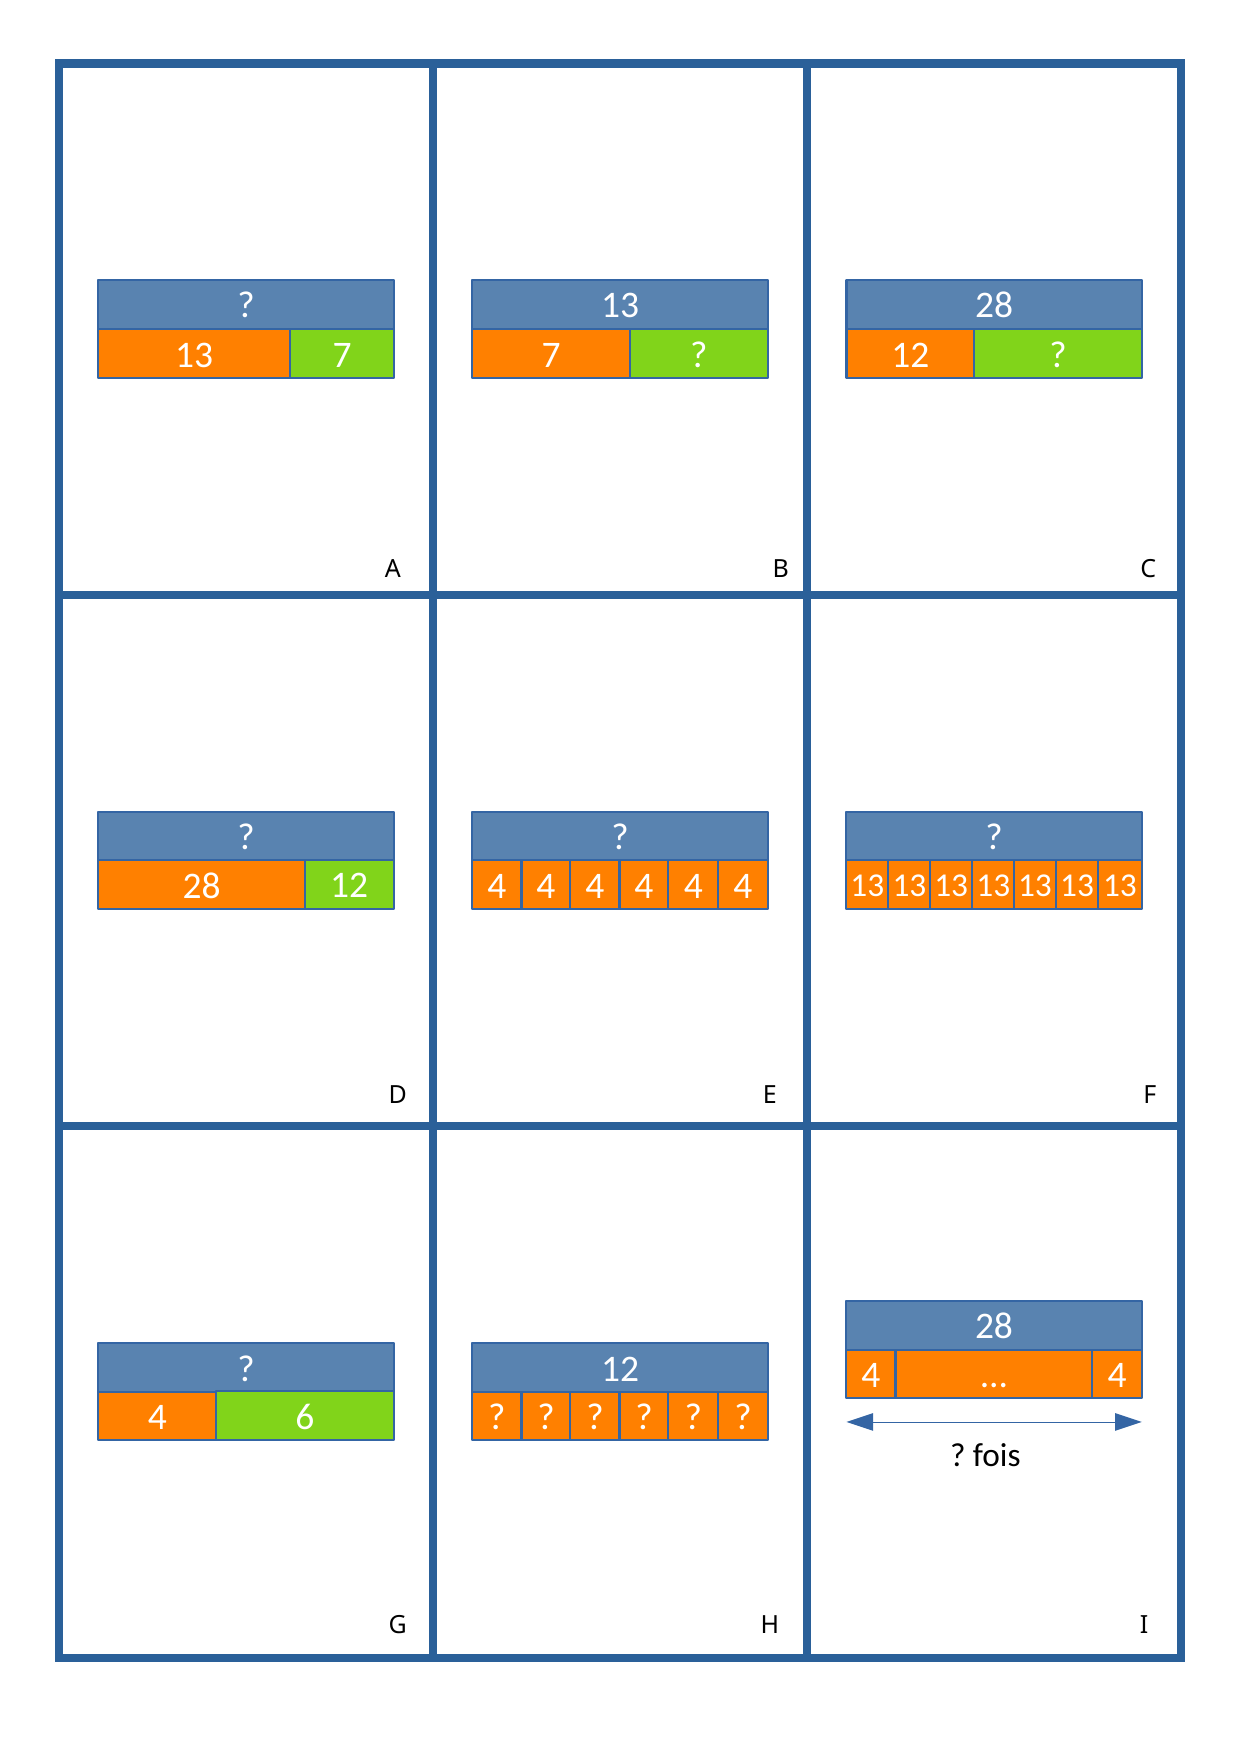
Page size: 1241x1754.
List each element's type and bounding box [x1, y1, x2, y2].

table_cell [811, 1130, 1177, 1653]
table_cell [63, 1130, 429, 1653]
table_header [437, 68, 803, 591]
table_cell [63, 599, 429, 1122]
table_header [811, 68, 1177, 591]
table_cell [437, 599, 803, 1122]
table_header [63, 68, 429, 591]
table_cell [437, 1130, 803, 1653]
table_cell [811, 599, 1177, 1122]
